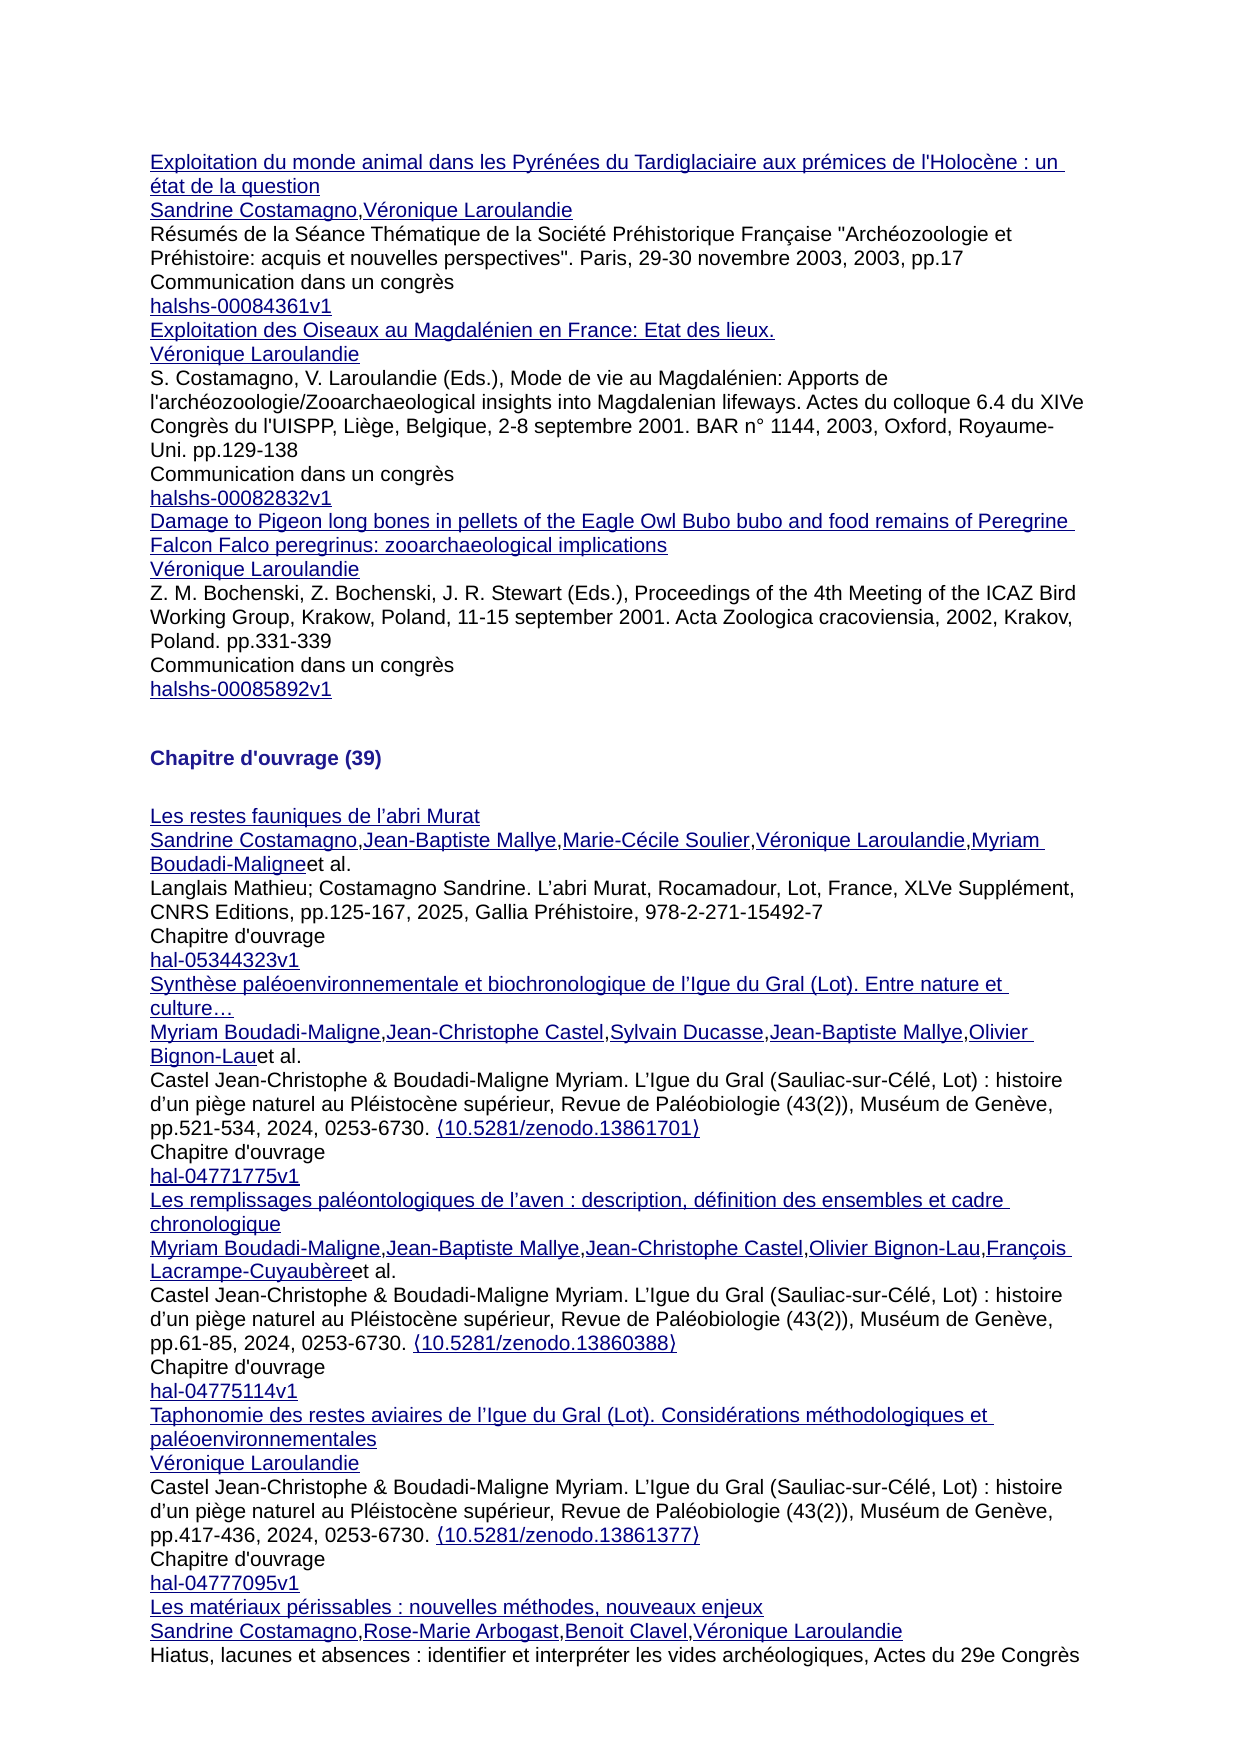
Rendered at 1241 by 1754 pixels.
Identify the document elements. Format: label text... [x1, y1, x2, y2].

table_cell Damage to Pigeon long bones in pellets of the Eagle Owl Bubo bubo and food remains of Peregrine Falcon Falco peregrinus: zooarchaeological implications Véronique Laroulandie Z. M. Bochenski, Z. Bochenski, J. R. Stewart (Eds.), Proceedings of the 4th Meeting of the ICAZ Bird Working Group, Krakow, Poland, 11-15 september 2001. Acta Zoologica cracoviensia, 2002, Krakov, Poland. pp.331-339 Communication dans un congrès halshs-00085892v1 [150, 509, 1090, 701]
table_cell Taphonomie des restes aviaires de l’Igue du Gral (Lot). Considérations méthodologiques et paléoenvironnementales Véronique Laroulandie Castel Jean-Christophe & Boudadi-Maligne Myriam. L’Igue du Gral (Sauliac-sur-Célé, Lot) : histoire d’un piège naturel au Pléistocène supérieur, Revue de Paléobiologie (43(2)), Muséum de Genève, pp.417-436, 2024, 0253-6730. ⟨10.5281/zenodo.13861377⟩ Chapitre d'ouvrage hal-04777095v1 [150, 1403, 1090, 1595]
table_cell Les matériaux périssables : nouvelles méthodes, nouveaux enjeux Sandrine Costamagno,Rose-Marie Arbogast,Benoit Clavel,Véronique Laroulandie Hiatus, lacunes et absences : identifier et interpréter les vides archéologiques, Actes du 29e Congrès [150, 1595, 1090, 1667]
subtitle Chapitre d'ouvrage (39) [150, 746, 1090, 770]
table_cell Exploitation des Oiseaux au Magdalénien en France: Etat des lieux. Véronique Laroulandie S. Costamagno, V. Laroulandie (Eds.), Mode de vie au Magdalénien: Apports de l'archéozoologie/Zooarchaeological insights into Magdalenian lifeways. Actes du colloque 6.4 du XIVe Congrès du l'UISPP, Liège, Belgique, 2-8 septembre 2001. BAR n° 1144, 2003, Oxford, Royaume-Uni. pp.129-138 Communication dans un congrès halshs-00082832v1 [150, 318, 1090, 509]
table_cell Les remplissages paléontologiques de l’aven : description, définition des ensembles et cadre chronologique Myriam Boudadi-Maligne,Jean-Baptiste Mallye,Jean-Christophe Castel,Olivier Bignon-Lau,François Lacrampe-Cuyaubèreet al. Castel Jean-Christophe & Boudadi-Maligne Myriam. L’Igue du Gral (Sauliac-sur-Célé, Lot) : histoire d’un piège naturel au Pléistocène supérieur, Revue de Paléobiologie (43(2)), Muséum de Genève, pp.61-85, 2024, 0253-6730. ⟨10.5281/zenodo.13860388⟩ Chapitre d'ouvrage hal-04775114v1 [150, 1188, 1090, 1403]
table_cell Synthèse paléoenvironnementale et biochronologique de l’Igue du Gral (Lot). Entre nature et culture… Myriam Boudadi-Maligne,Jean-Christophe Castel,Sylvain Ducasse,Jean-Baptiste Mallye,Olivier Bignon-Lauet al. Castel Jean-Christophe & Boudadi-Maligne Myriam. L’Igue du Gral (Sauliac-sur-Célé, Lot) : histoire d’un piège naturel au Pléistocène supérieur, Revue de Paléobiologie (43(2)), Muséum de Genève, pp.521-534, 2024, 0253-6730. ⟨10.5281/zenodo.13861701⟩ Chapitre d'ouvrage hal-04771775v1 [150, 972, 1090, 1187]
table_header Les restes fauniques de l’abri Murat Sandrine Costamagno,Jean-Baptiste Mallye,Marie-Cécile Soulier,Véronique Laroulandie,Myriam Boudadi-Maligneet al. Langlais Mathieu; Costamagno Sandrine. L’abri Murat, Rocamadour, Lot, France, XLVe Supplément, CNRS Editions, pp.125-167, 2025, Gallia Préhistoire, 978-2-271-15492-7 Chapitre d'ouvrage hal-05344323v1 [150, 804, 1090, 972]
table_cell Exploitation du monde animal dans les Pyrénées du Tardiglaciaire aux prémices de l'Holocène : un état de la question Sandrine Costamagno,Véronique Laroulandie Résumés de la Séance Thématique de la Société Préhistorique Française "Archéozoologie et Préhistoire: acquis et nouvelles perspectives". Paris, 29-30 novembre 2003, 2003, pp.17 Communication dans un congrès halshs-00084361v1 [150, 150, 1090, 318]
